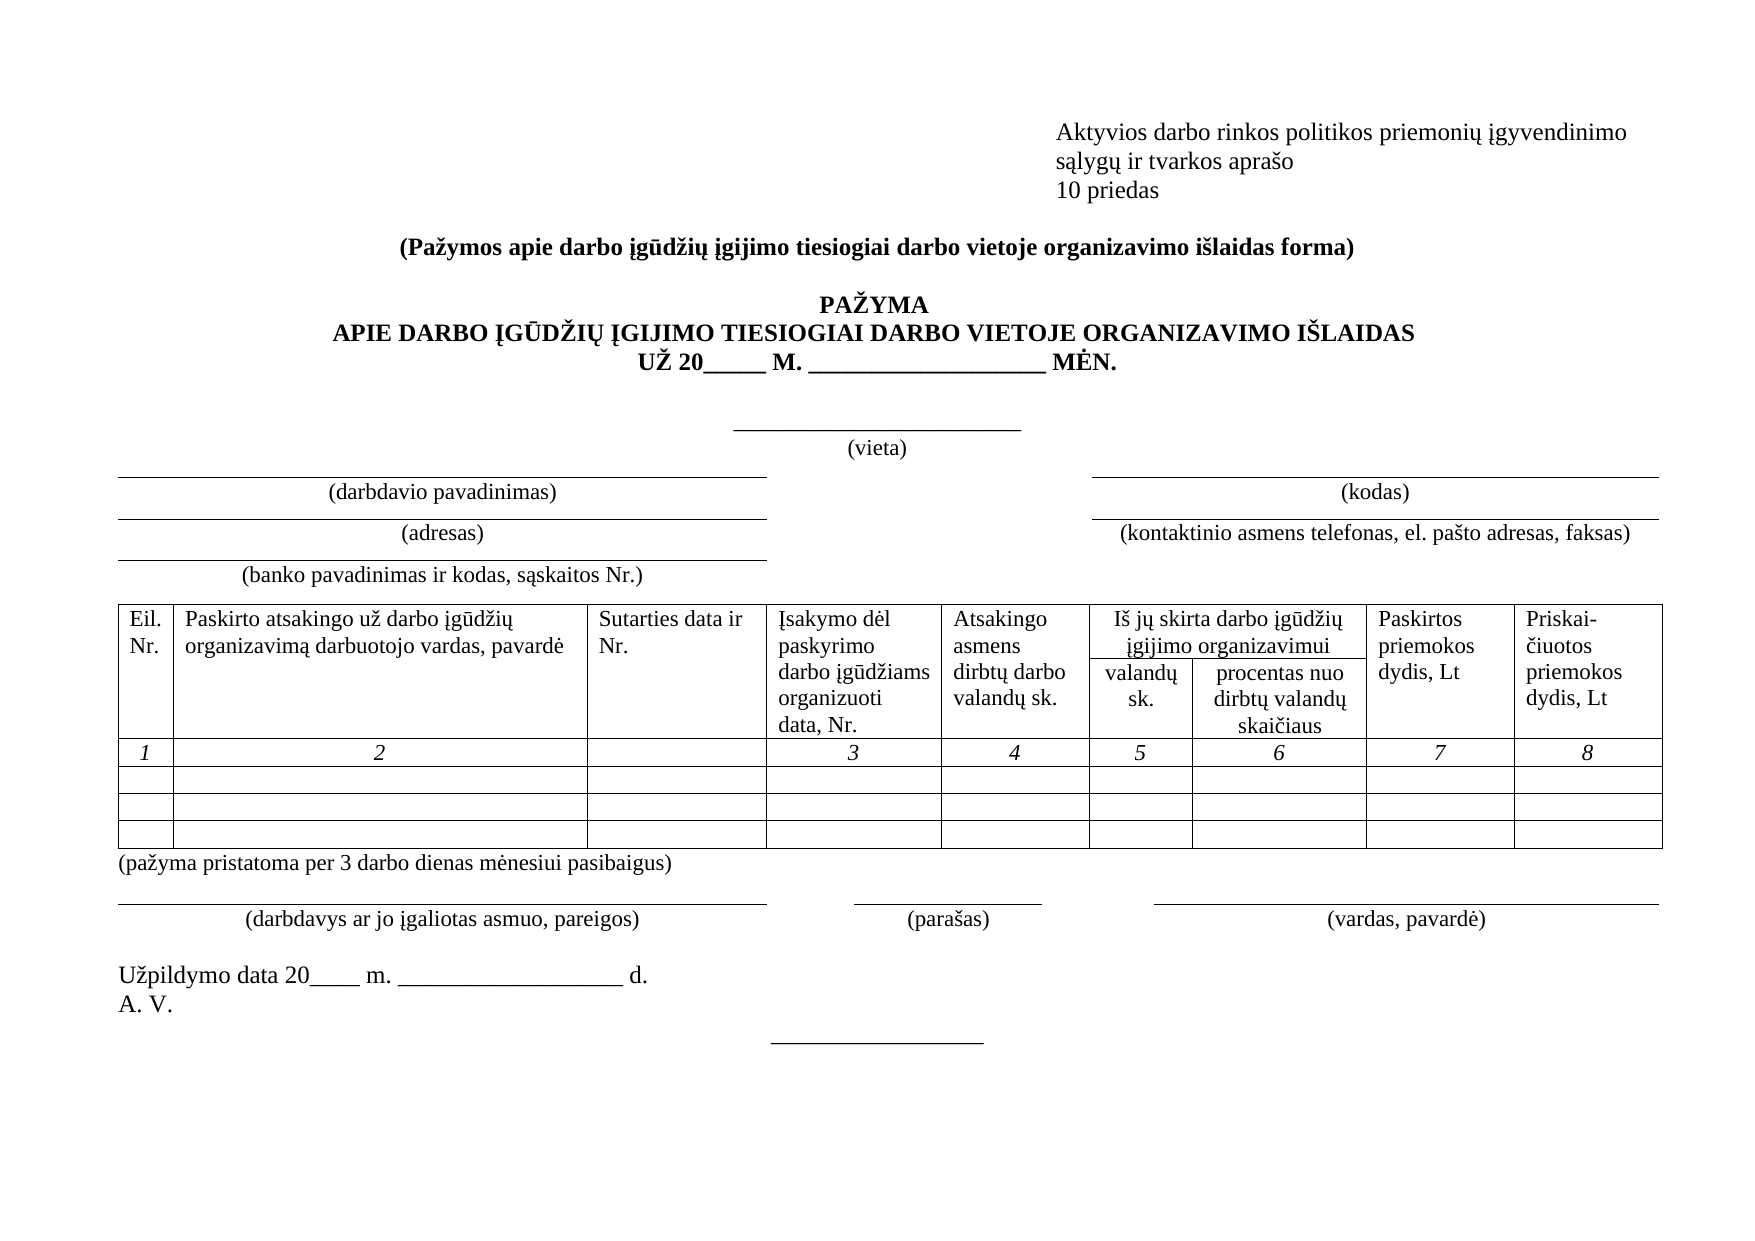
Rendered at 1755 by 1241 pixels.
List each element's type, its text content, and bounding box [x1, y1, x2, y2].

table_header Priskai-čiuotos priemokos dydis, Lt [1515, 605, 1662, 738]
table_cell [767, 821, 941, 848]
table_cell [1090, 821, 1192, 848]
table_header Sutarties data ir Nr. [588, 605, 766, 738]
table_cell 1 [119, 739, 173, 766]
table_cell [1367, 794, 1514, 820]
table_header Eil.Nr. [119, 605, 173, 738]
table_cell [1090, 794, 1192, 820]
table_header [767, 477, 1092, 518]
text (Pažymos apie darbo įgūdžių įgijimo tiesiogiai darbo vietoje organizavimo išlaidas forma) [118, 232, 1636, 261]
table_cell [588, 739, 766, 766]
table_cell 4 [942, 739, 1089, 766]
text _________________ [118, 1018, 1636, 1046]
table_cell [767, 794, 941, 820]
table_cell [767, 560, 1092, 588]
table_cell [1367, 821, 1514, 848]
text A. V. [118, 989, 1636, 1018]
table_header (vardas, pavardė) [1154, 905, 1658, 931]
text apie darbo įgūdžių įgijimo tiesiogiai darbo vietoje organizavimo išlaidas [118, 318, 1636, 347]
table_header (kodas) [1092, 478, 1658, 518]
table_cell [119, 767, 173, 793]
table_header (parašas) [854, 905, 1042, 931]
table_cell [119, 821, 173, 848]
text _______________________ [118, 405, 1636, 433]
table_cell (adresas) [118, 520, 767, 560]
table_header Paskirtos priemokos dydis, Lt [1367, 605, 1514, 738]
table_cell [1193, 767, 1366, 793]
text (vieta) [118, 433, 1636, 460]
table_cell [942, 794, 1089, 820]
table_header Iš jų skirta darbo įgūdžių įgijimo organizavimui [1090, 605, 1366, 658]
table_cell [1367, 767, 1514, 793]
table_cell 8 [1515, 739, 1662, 766]
table_header [767, 904, 854, 931]
table_cell [1515, 794, 1662, 820]
table_cell 7 [1367, 739, 1514, 766]
table_cell [1515, 821, 1662, 848]
table_cell [767, 767, 941, 793]
table_cell 2 [174, 739, 587, 766]
text 10 priedas [1056, 175, 1636, 203]
table_cell [1193, 794, 1366, 820]
table_cell [174, 821, 587, 848]
table_cell 6 [1193, 739, 1366, 766]
text sąlygų ir tvarkos aprašo [1056, 146, 1636, 175]
table_cell [588, 794, 766, 820]
table_cell 5 [1090, 739, 1192, 766]
table_cell [1090, 767, 1192, 793]
table_header (darbdavio pavadinimas) [118, 478, 767, 518]
table_cell [942, 821, 1089, 848]
table_header Įsakymo dėl paskyrimo darbo įgūdžiams organizuoti data, Nr. [767, 605, 941, 738]
table_cell [942, 767, 1089, 793]
text už 20_____ m. ___________________ mėn. [118, 347, 1636, 376]
text (pažyma pristatoma per 3 darbo dienas mėnesiui pasibaigus) [118, 849, 1636, 875]
table_cell valandų sk. [1090, 659, 1192, 738]
table_cell (kontaktinio asmens telefonas, el. pašto adresas, faksas) [1092, 520, 1658, 560]
text PAŽYMA [118, 290, 1636, 318]
text Užpildymo data 20____ m. __________________ d. [118, 960, 1636, 989]
table_cell 3 [767, 739, 941, 766]
table_cell [588, 821, 766, 848]
table_cell [588, 767, 766, 793]
table_header Paskirto atsakingo už darbo įgūdžių organizavimą darbuotojo vardas, pavardė [174, 605, 587, 738]
table_cell [174, 794, 587, 820]
table_cell procentas nuo dirbtų valandų skaičiaus [1193, 659, 1366, 738]
text Aktyvios darbo rinkos politikos priemonių įgyvendinimo [1056, 117, 1636, 146]
table_cell [119, 794, 173, 820]
table_header (darbdavys ar jo įgaliotas asmuo, pareigos) [118, 905, 767, 931]
table_header Atsakingo asmens dirbtų darbo valandų sk. [942, 605, 1089, 738]
table_header [1042, 904, 1154, 931]
table_cell [767, 519, 1092, 560]
table_cell [1515, 767, 1662, 793]
table_cell [1193, 821, 1366, 848]
table_cell [174, 767, 587, 793]
table_cell [1092, 560, 1658, 588]
table_cell (banko pavadinimas ir kodas, sąskaitos Nr.) [118, 561, 767, 588]
